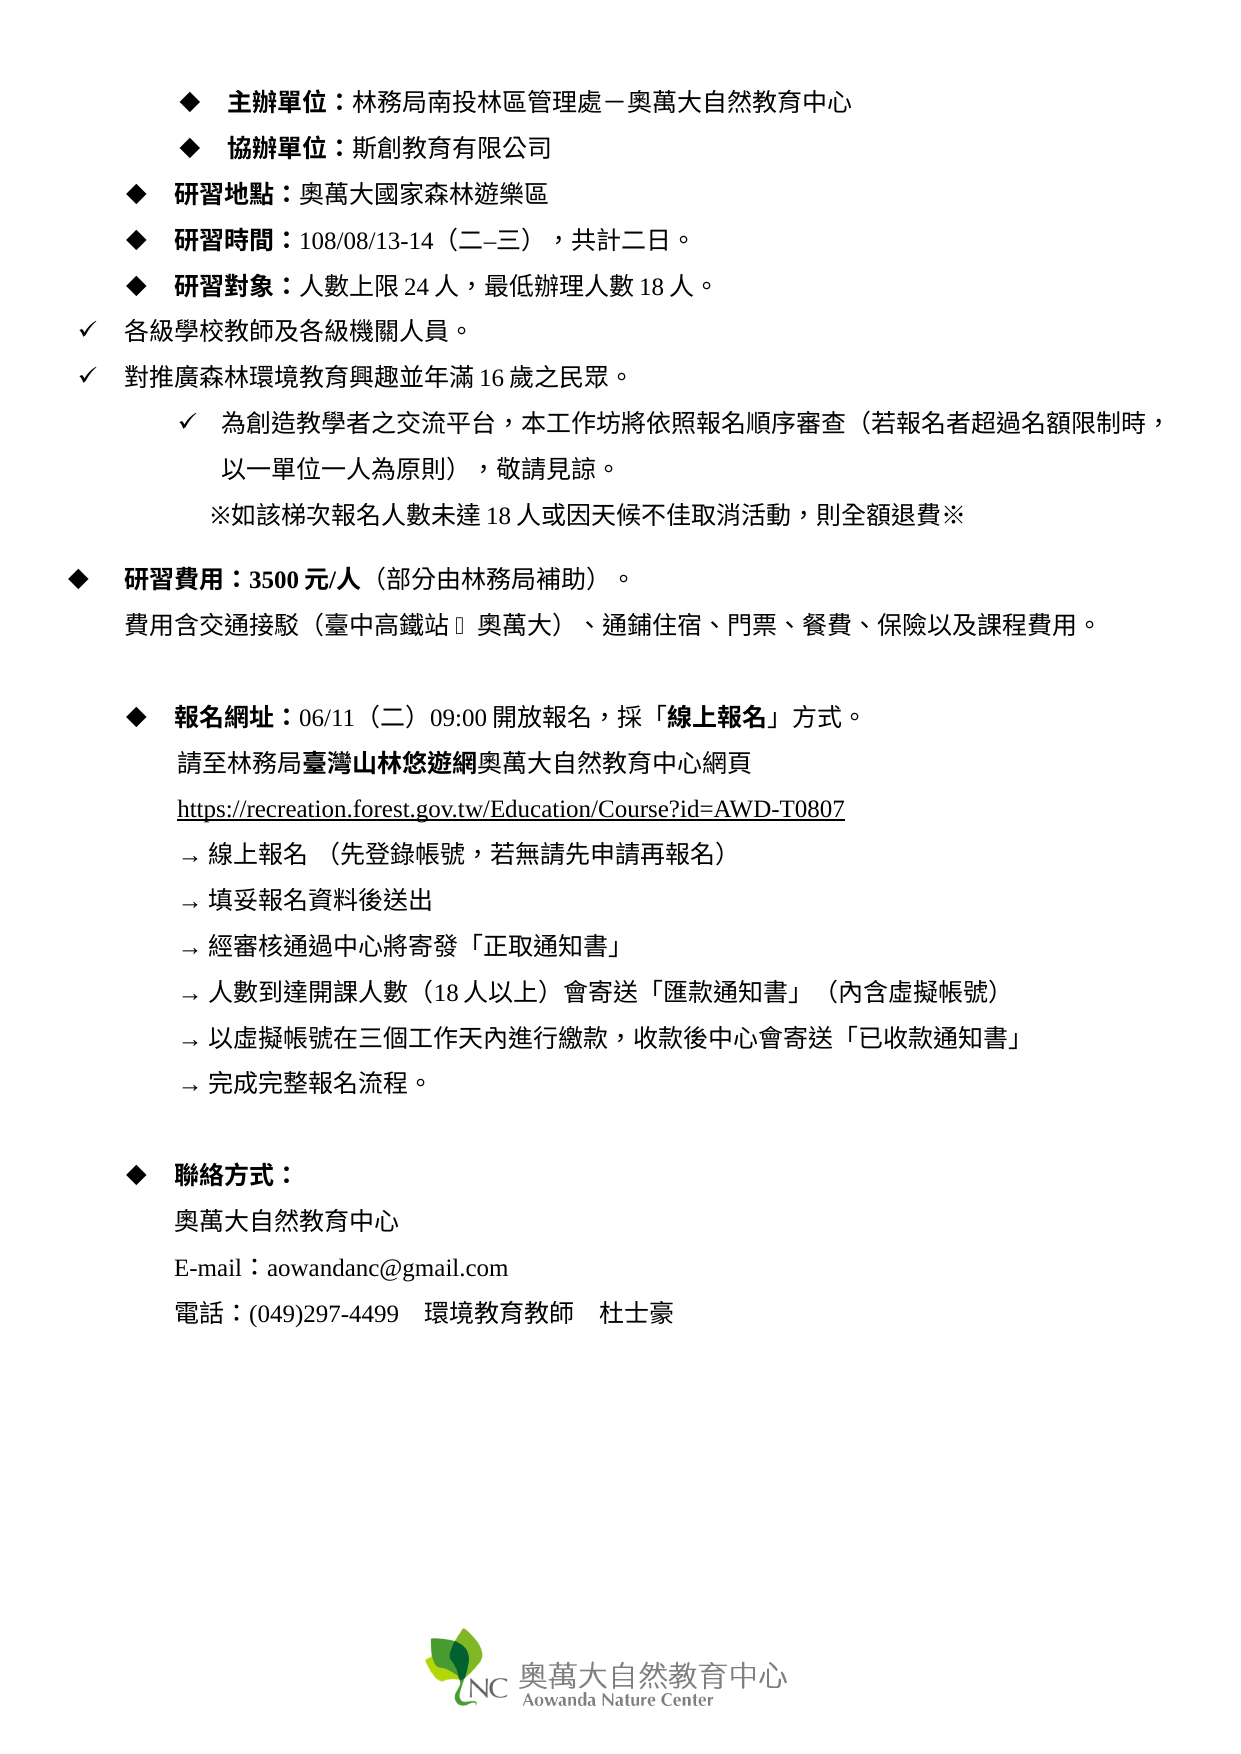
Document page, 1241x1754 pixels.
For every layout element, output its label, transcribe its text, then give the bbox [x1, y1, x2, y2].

list 聯絡方式： [124, 1148, 1152, 1194]
list 研習費用：3500元/人（部分由林務局補助）。 [66, 552, 1152, 598]
text → 填妥報名資料後送出 [177, 873, 1152, 919]
text → 經審核通過中心將寄發「正取通知書」 [177, 919, 1152, 964]
list 研習地點：奧萬大國家森林遊樂區 [124, 167, 1152, 212]
list 研習對象：人數上限24人，最低辦理人數18人。 [124, 258, 1152, 304]
text → 完成完整報名流程。 [177, 1056, 1152, 1102]
text ※如該梯次報名人數未達18人或因天候不佳取消活動，則全額退費※ [210, 487, 1152, 533]
list 各級學校教師及各級機關人員。 [74, 304, 1152, 350]
list 研習時間：108/08/13-14（二–三），共計二日。 [124, 212, 1152, 258]
text 費用含交通接駁（臺中高鐵站  奧萬大）、通鋪住宿、門票、餐費、保險以及課程費用。 [74, 598, 1152, 644]
text 奧萬大自然教育中心 [174, 1194, 1152, 1239]
text https://recreation.forest.gov.tw/Education/Course?id=AWD-T0807 [74, 781, 1152, 827]
list 為創造教學者之交流平台，本工作坊將依照報名順序審查（若報名者超過名額限制時，以一單位一人為原則），敬請見諒。 [177, 396, 1152, 487]
text → 以虛擬帳號在三個工作天內進行繳款，收款後中心會寄送「已收款通知書」 [177, 1010, 1152, 1056]
list 主辦單位：林務局南投林區管理處－奧萬大自然教育中心 [177, 75, 1152, 121]
text E-mail：aowandanc@gmail.com [174, 1239, 1152, 1285]
text 請至林務局臺灣山林悠遊網奧萬大自然教育中心網頁 [74, 735, 1152, 781]
list 報名網址：06/11（二）09:00開放報名，採「線上報名」方式。 [124, 689, 1152, 735]
list 協辦單位：斯創教育有限公司 [177, 121, 1152, 167]
text → 線上報名 （先登錄帳號，若無請先申請再報名） [177, 827, 1152, 873]
text 電話：(049)297-4499 環境教育教師 杜士豪 [174, 1285, 1152, 1331]
list 對推廣森林環境教育興趣並年滿16歲之民眾。 [74, 350, 1152, 396]
text → 人數到達開課人數（18人以上）會寄送「匯款通知書」（內含虛擬帳號） [177, 964, 1152, 1010]
